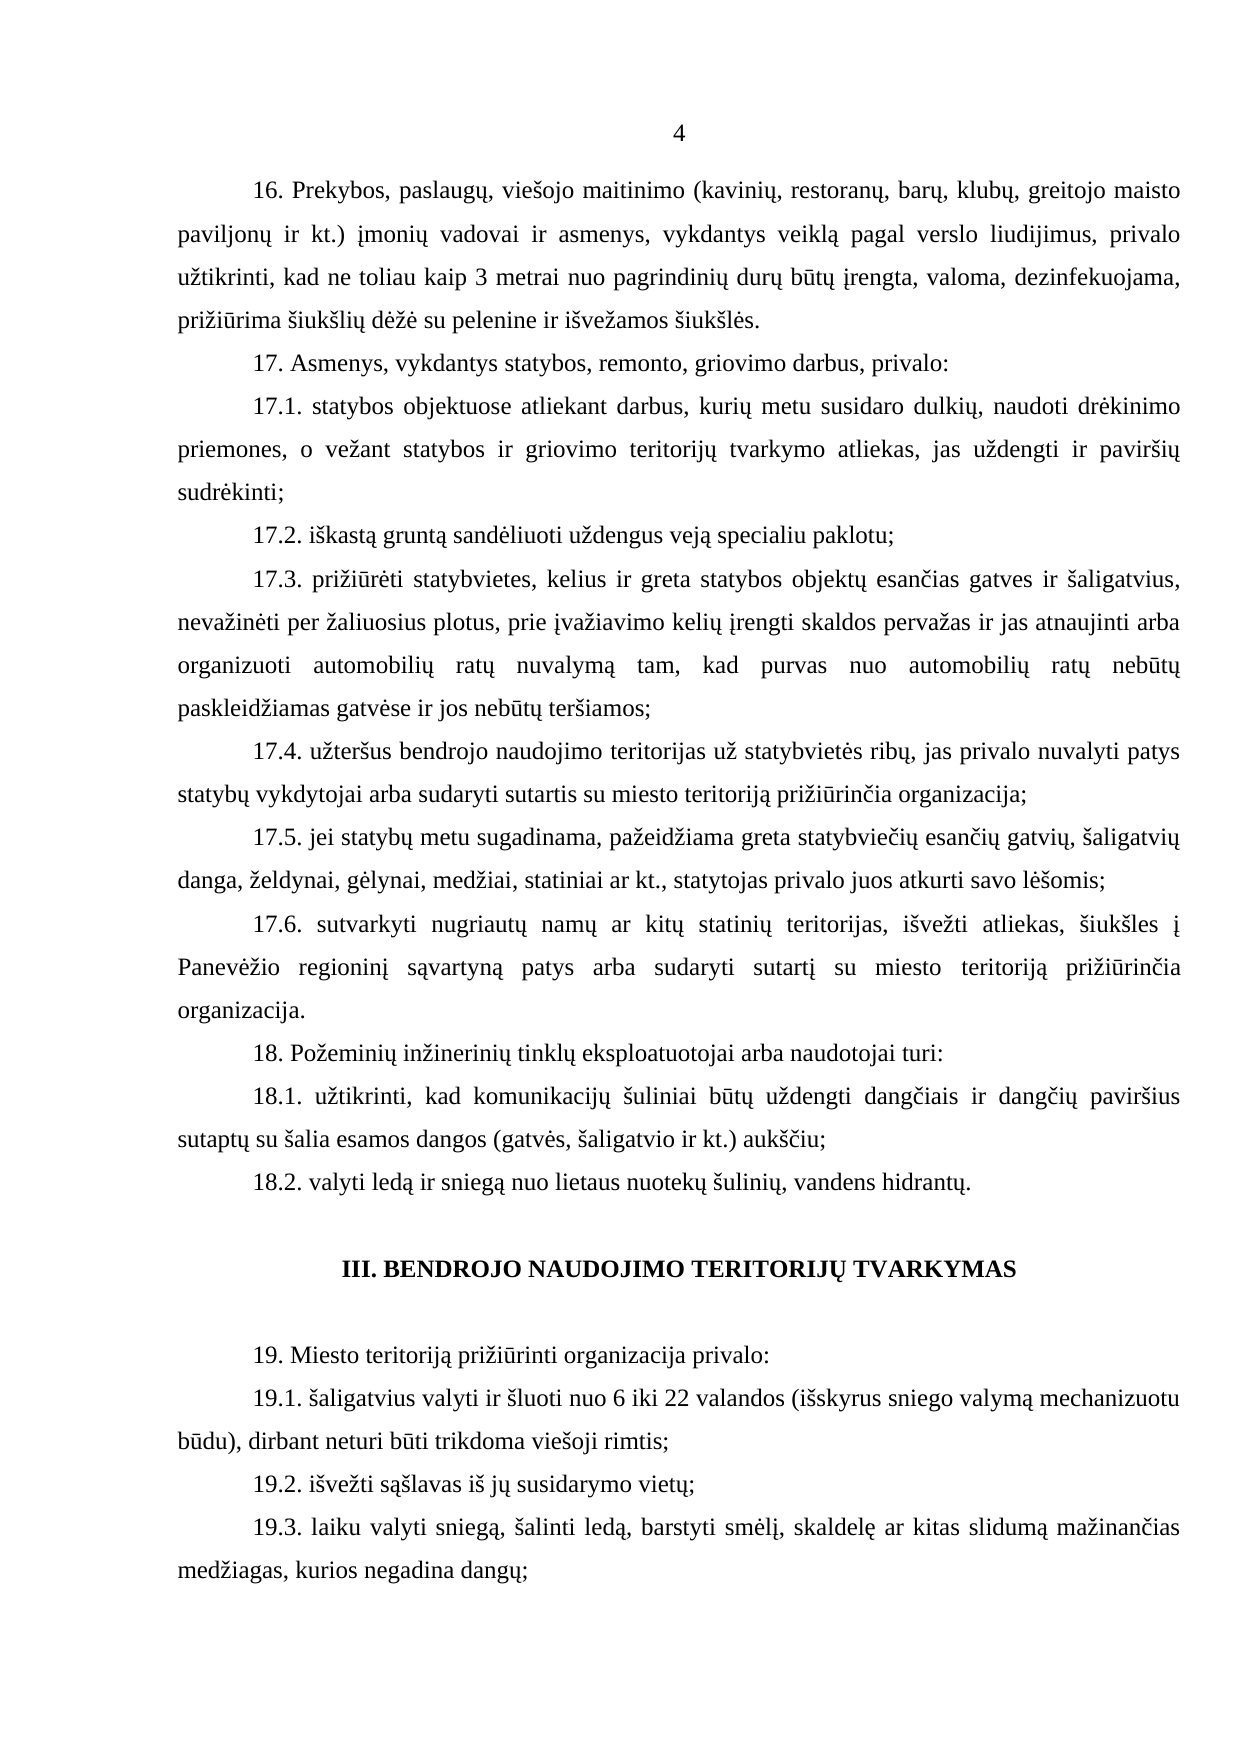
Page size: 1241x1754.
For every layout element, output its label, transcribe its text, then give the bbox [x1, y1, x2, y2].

text 18.2. valyti ledą ir sniegą nuo lietaus nuotekų šulinių, vandens hidrantų. [177, 1167, 1181, 1196]
text 16. Prekybos, paslaugų, viešojo maitinimo (kavinių, restoranų, barų, klubų, greitojo maisto paviljonų ir kt.) įmonių vadovai ir asmenys, vykdantys veiklą pagal verslo liudijimus, privalo užtikrinti, kad ne toliau kaip 3 metrai nuo pagrindinių durų būtų įrengta, valoma, dezinfekuojama, prižiūrima šiukšlių dėžė su pelenine ir išvežamos šiukšlės. [177, 176, 1181, 334]
text 17.6. sutvarkyti nugriautų namų ar kitų statinių teritorijas, išvežti atliekas, šiukšles į Panevėžio regioninį sąvartyną patys arba sudaryti sutartį su miesto teritoriją prižiūrinčia organizacija. [177, 909, 1181, 1024]
text III. BENDROJO NAUDOJIMO TERITORIJŲ TVARKYMAS [177, 1254, 1181, 1282]
text 18. Požeminių inžinerinių tinklų eksploatuotojai arba naudotojai turi: [177, 1038, 1181, 1067]
text 19.1. šaligatvius valyti ir šluoti nuo 6 iki 22 valandos (išskyrus sniego valymą mechanizuotu būdu), dirbant neturi būti trikdoma viešoji rimtis; [177, 1383, 1181, 1455]
text 17.5. jei statybų metu sugadinama, pažeidžiama greta statybviečių esančių gatvių, šaligatvių danga, želdynai, gėlynai, medžiai, statiniai ar kt., statytojas privalo juos atkurti savo lėšomis; [177, 822, 1181, 894]
text 18.1. užtikrinti, kad komunikacijų šuliniai būtų uždengti dangčiais ir dangčių paviršius sutaptų su šalia esamos dangos (gatvės, šaligatvio ir kt.) aukščiu; [177, 1081, 1181, 1153]
text 17.3. prižiūrėti statybvietes, kelius ir greta statybos objektų esančias gatves ir šaligatvius, nevažinėti per žaliuosius plotus, prie įvažiavimo kelių įrengti skaldos pervažas ir jas atnaujinti arba organizuoti automobilių ratų nuvalymą tam, kad purvas nuo automobilių ratų nebūtų paskleidžiamas gatvėse ir jos nebūtų teršiamos; [177, 564, 1181, 722]
text 17. Asmenys, vykdantys statybos, remonto, griovimo darbus, privalo: [177, 348, 1181, 377]
text 17.2. iškastą gruntą sandėliuoti uždengus veją specialiu paklotu; [177, 521, 1181, 549]
text 19.3. laiku valyti sniegą, šalinti ledą, barstyti smėlį, skaldelę ar kitas slidumą mažinančias medžiagas, kurios negadina dangų; [177, 1512, 1181, 1584]
text 19.2. išvežti sąšlavas iš jų susidarymo vietų; [177, 1469, 1181, 1498]
text 17.4. užteršus bendrojo naudojimo teritorijas už statybvietės ribų, jas privalo nuvalyti patys statybų vykdytojai arba sudaryti sutartis su miesto teritoriją prižiūrinčia organizacija; [177, 736, 1181, 808]
text 17.1. statybos objektuose atliekant darbus, kurių metu susidaro dulkių, naudoti drėkinimo priemones, o vežant statybos ir griovimo teritorijų tvarkymo atliekas, jas uždengti ir paviršių sudrėkinti; [177, 391, 1181, 506]
text 19. Miesto teritoriją prižiūrinti organizacija privalo: [177, 1340, 1181, 1369]
